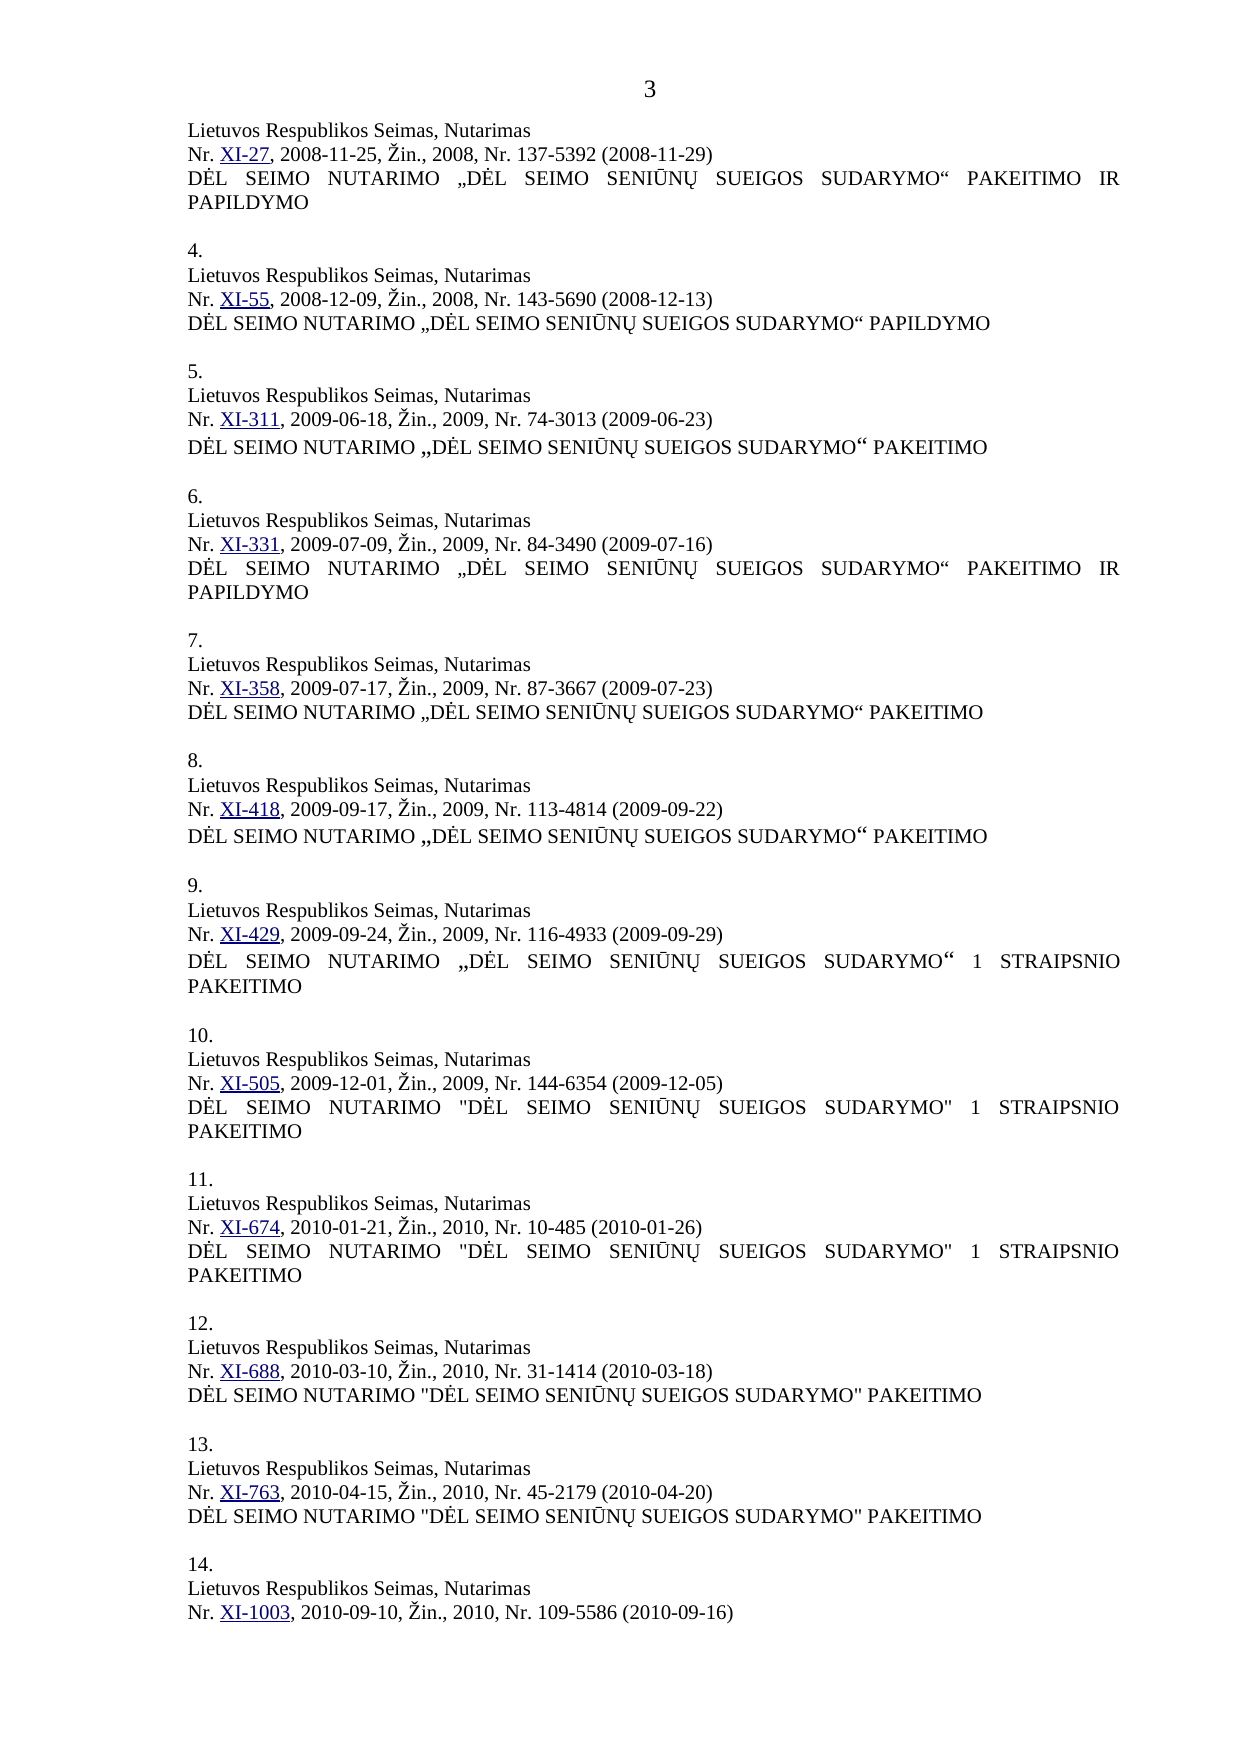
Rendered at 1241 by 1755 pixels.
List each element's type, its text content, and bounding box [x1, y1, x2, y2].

text 5. [187, 359, 1120, 383]
text Nr. XI-27, 2008-11-25, Žin., 2008, Nr. 137-5392 (2008-11-29) [187, 142, 1120, 166]
text Lietuvos Respublikos Seimas, Nutarimas [187, 1335, 1120, 1359]
text Nr. XI-505, 2009-12-01, Žin., 2009, Nr. 144-6354 (2009-12-05) [187, 1071, 1120, 1095]
text Lietuvos Respublikos Seimas, Nutarimas [187, 1191, 1120, 1215]
text DĖL SEIMO NUTARIMO „DĖL SEIMO SENIŪNŲ SUEIGOS SUDARYMO“ 1 STRAIPSNIO PAKEITIMO [187, 946, 1120, 998]
text Nr. XI-55, 2008-12-09, Žin., 2008, Nr. 143-5690 (2008-12-13) [187, 287, 1120, 311]
text 8. [187, 748, 1120, 772]
text 11. [187, 1167, 1120, 1191]
text Lietuvos Respublikos Seimas, Nutarimas [187, 118, 1120, 142]
text Lietuvos Respublikos Seimas, Nutarimas [187, 1456, 1120, 1480]
text 7. [187, 628, 1120, 652]
text Lietuvos Respublikos Seimas, Nutarimas [187, 383, 1120, 407]
text DĖL SEIMO NUTARIMO „DĖL SEIMO SENIŪNŲ SUEIGOS SUDARYMO“ PAKEITIMO IR PAPILDYMO [187, 166, 1120, 214]
text DĖL SEIMO NUTARIMO "DĖL SEIMO SENIŪNŲ SUEIGOS SUDARYMO" 1 STRAIPSNIO PAKEITIMO [187, 1239, 1120, 1287]
text 13. [187, 1432, 1120, 1456]
text Nr. XI-674, 2010-01-21, Žin., 2010, Nr. 10-485 (2010-01-26) [187, 1215, 1120, 1239]
text DĖL SEIMO NUTARIMO „DĖL SEIMO SENIŪNŲ SUEIGOS SUDARYMO“ PAKEITIMO [187, 821, 1120, 849]
text Lietuvos Respublikos Seimas, Nutarimas [187, 1047, 1120, 1071]
text 14. [187, 1552, 1120, 1576]
text Lietuvos Respublikos Seimas, Nutarimas [187, 897, 1120, 922]
text 10. [187, 1022, 1120, 1047]
text DĖL SEIMO NUTARIMO „DĖL SEIMO SENIŪNŲ SUEIGOS SUDARYMO“ PAKEITIMO [187, 431, 1120, 460]
text DĖL SEIMO NUTARIMO "DĖL SEIMO SENIŪNŲ SUEIGOS SUDARYMO" 1 STRAIPSNIO PAKEITIMO [187, 1095, 1120, 1143]
text Lietuvos Respublikos Seimas, Nutarimas [187, 262, 1120, 287]
text Nr. XI-311, 2009-06-18, Žin., 2009, Nr. 74-3013 (2009-06-23) [187, 407, 1120, 431]
text Lietuvos Respublikos Seimas, Nutarimas [187, 652, 1120, 676]
text Nr. XI-688, 2010-03-10, Žin., 2010, Nr. 31-1414 (2010-03-18) [187, 1359, 1120, 1383]
text 9. [187, 873, 1120, 897]
text 4. [187, 238, 1120, 262]
text Nr. XI-358, 2009-07-17, Žin., 2009, Nr. 87-3667 (2009-07-23) [187, 676, 1120, 700]
text Lietuvos Respublikos Seimas, Nutarimas [187, 772, 1120, 797]
text Nr. XI-418, 2009-09-17, Žin., 2009, Nr. 113-4814 (2009-09-22) [187, 797, 1120, 821]
text DĖL SEIMO NUTARIMO "DĖL SEIMO SENIŪNŲ SUEIGOS SUDARYMO" PAKEITIMO [187, 1504, 1120, 1528]
text Nr. XI-763, 2010-04-15, Žin., 2010, Nr. 45-2179 (2010-04-20) [187, 1480, 1120, 1504]
text Nr. XI-429, 2009-09-24, Žin., 2009, Nr. 116-4933 (2009-09-29) [187, 922, 1120, 946]
text Nr. XI-1003, 2010-09-10, Žin., 2010, Nr. 109-5586 (2010-09-16) [187, 1600, 1120, 1624]
text 6. [187, 484, 1120, 508]
text Lietuvos Respublikos Seimas, Nutarimas [187, 508, 1120, 532]
text 12. [187, 1311, 1120, 1335]
text Lietuvos Respublikos Seimas, Nutarimas [187, 1576, 1120, 1600]
text DĖL SEIMO NUTARIMO "DĖL SEIMO SENIŪNŲ SUEIGOS SUDARYMO" PAKEITIMO [187, 1383, 1120, 1407]
text Nr. XI-331, 2009-07-09, Žin., 2009, Nr. 84-3490 (2009-07-16) [187, 532, 1120, 556]
text DĖL SEIMO NUTARIMO „DĖL SEIMO SENIŪNŲ SUEIGOS SUDARYMO“ PAPILDYMO [187, 311, 1120, 335]
text DĖL SEIMO NUTARIMO „DĖL SEIMO SENIŪNŲ SUEIGOS SUDARYMO“ PAKEITIMO IR PAPILDYMO [187, 556, 1120, 604]
text DĖL SEIMO NUTARIMO „DĖL SEIMO SENIŪNŲ SUEIGOS SUDARYMO“ PAKEITIMO [187, 700, 1120, 724]
